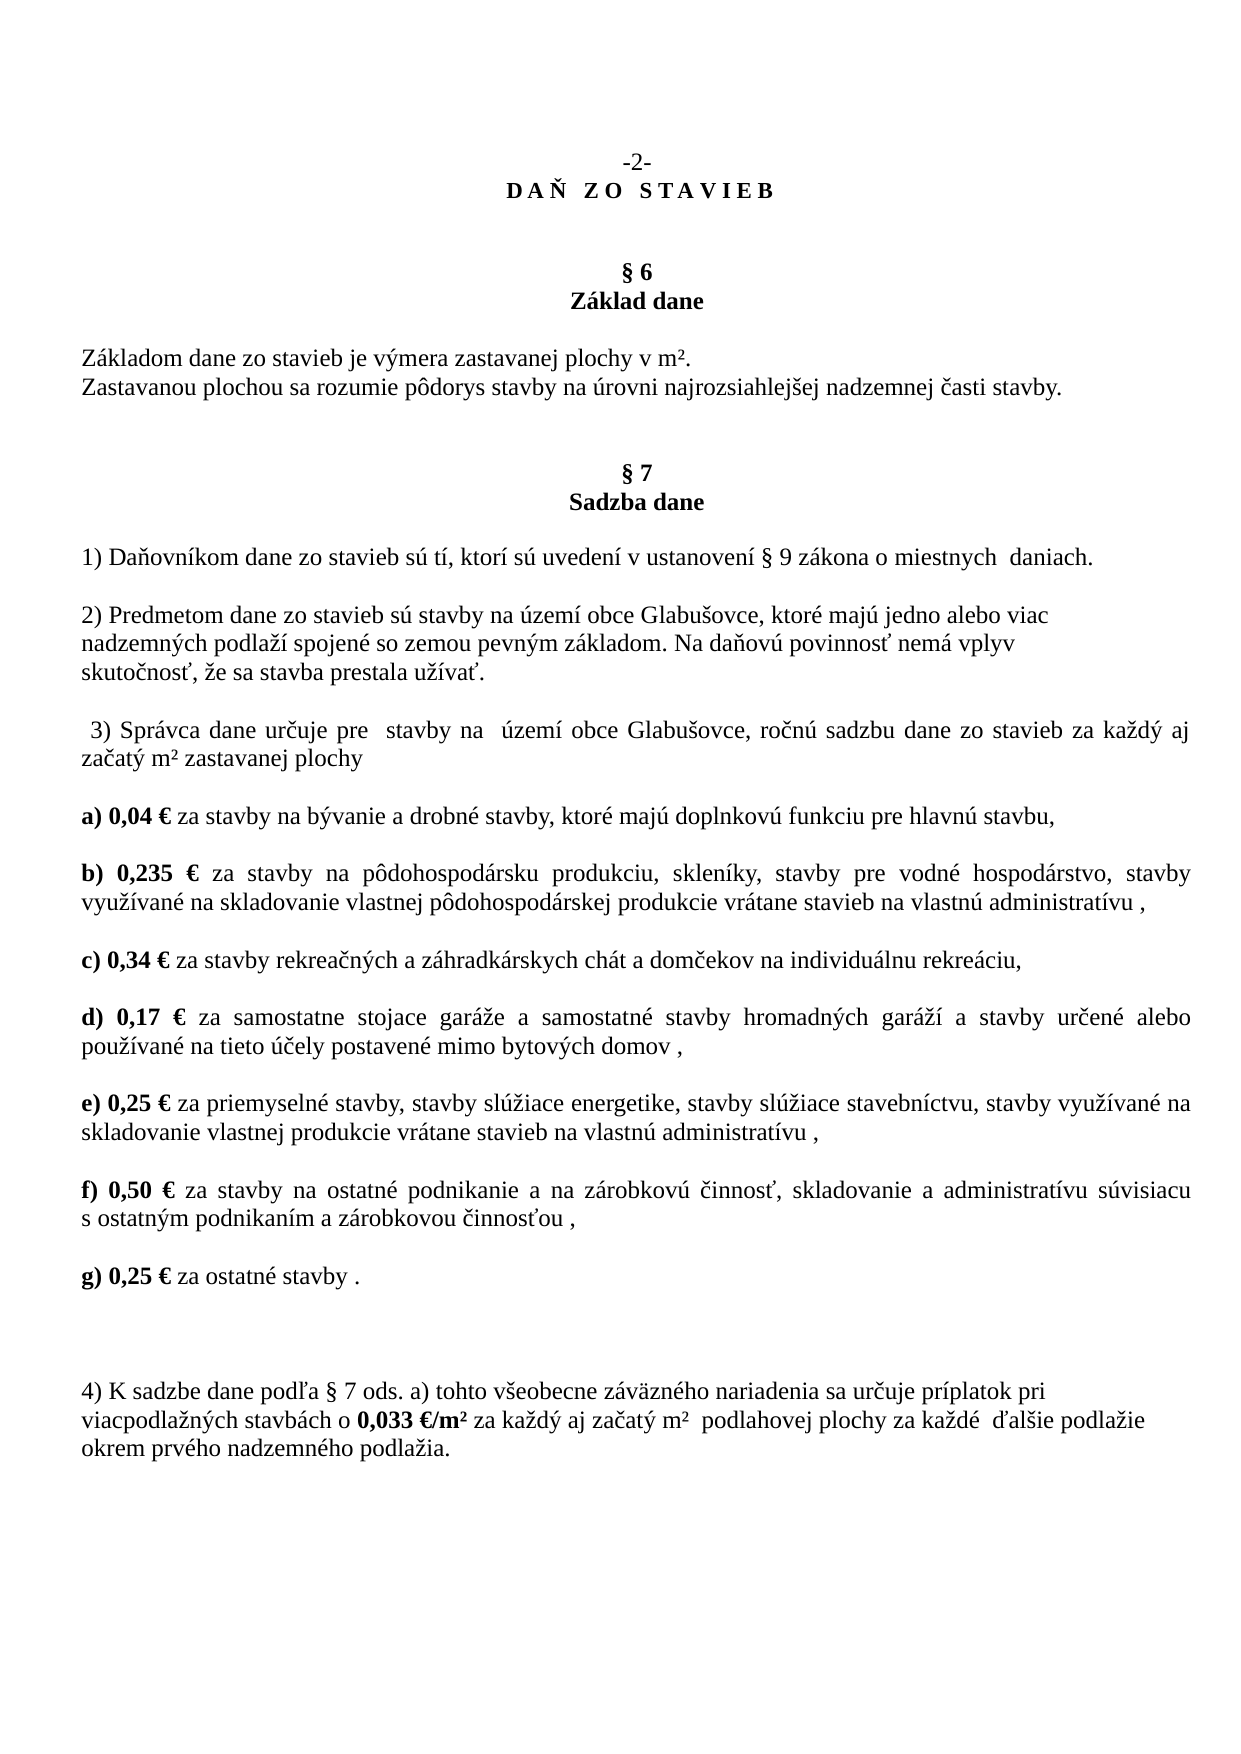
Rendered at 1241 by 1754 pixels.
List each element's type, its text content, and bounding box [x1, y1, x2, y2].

text -2- [81, 147, 1192, 176]
text nadzemných podlaží spojené so zemou pevným základom. Na daňovú povinnosť nemá vplyv [81, 628, 1192, 657]
text § 6 [81, 257, 1192, 286]
text 4) K sadzbe dane podľa § 7 ods. a) tohto všeobecne záväzného nariadenia sa určuje príplatok pri [81, 1376, 1192, 1405]
text D A Ň Z O S T A V I E B [81, 176, 1192, 204]
text c) 0,34 € za stavby rekreačných a záhradkárskych chát a domčekov na individuálnu rekreáciu, [81, 945, 1192, 973]
text d) 0,17 € za samostatne stojace garáže a samostatné stavby hromadných garáží a stavby určené alebo používané na tieto účely postavené mimo bytových domov , [81, 1002, 1192, 1060]
text Základ dane [81, 286, 1192, 314]
text 3) Správca dane určuje pre stavby na území obce Glabušovce, ročnú sadzbu dane zo stavieb za každý aj začatý m² zastavanej plochy [81, 715, 1192, 772]
text f) 0,50 € za stavby na ostatné podnikanie a na zárobkovú činnosť, skladovanie a administratívu súvisiacu s ostatným podnikaním a zárobkovou činnosťou , [81, 1175, 1192, 1232]
text Sadzba dane [81, 487, 1192, 516]
text 2) Predmetom dane zo stavieb sú stavby na území obce Glabušovce, ktoré majú jedno alebo viac [81, 600, 1192, 628]
text b) 0,235 € za stavby na pôdohospodársku produkciu, skleníky, stavby pre vodné hospodárstvo, stavby využívané na skladovanie vlastnej pôdohospodárskej produkcie vrátane stavieb na vlastnú administratívu , [81, 858, 1192, 916]
text 1) Daňovníkom dane zo stavieb sú tí, ktorí sú uvedení v ustanovení § 9 zákona o miestnych daniach. [81, 542, 1192, 571]
text skutočnosť, že sa stavba prestala užívať. [81, 657, 1192, 686]
text g) 0,25 € za ostatné stavby . [81, 1261, 1192, 1290]
text a) 0,04 € za stavby na bývanie a drobné stavby, ktoré majú doplnkovú funkciu pre hlavnú stavbu, [81, 801, 1192, 830]
text e) 0,25 € za priemyselné stavby, stavby slúžiace energetike, stavby slúžiace stavebníctvu, stavby využívané na skladovanie vlastnej produkcie vrátane stavieb na vlastnú administratívu , [81, 1088, 1192, 1146]
text viacpodlažných stavbách o 0,033 €/m² za každý aj začatý m² podlahovej plochy za každé ďalšie podlažie okrem prvého nadzemného podlažia. [81, 1405, 1192, 1462]
text Základom dane zo stavieb je výmera zastavanej plochy v m². [81, 343, 1192, 372]
text Zastavanou plochou sa rozumie pôdorys stavby na úrovni najrozsiahlejšej nadzemnej časti stavby. [81, 372, 1192, 401]
text § 7 [81, 458, 1192, 487]
